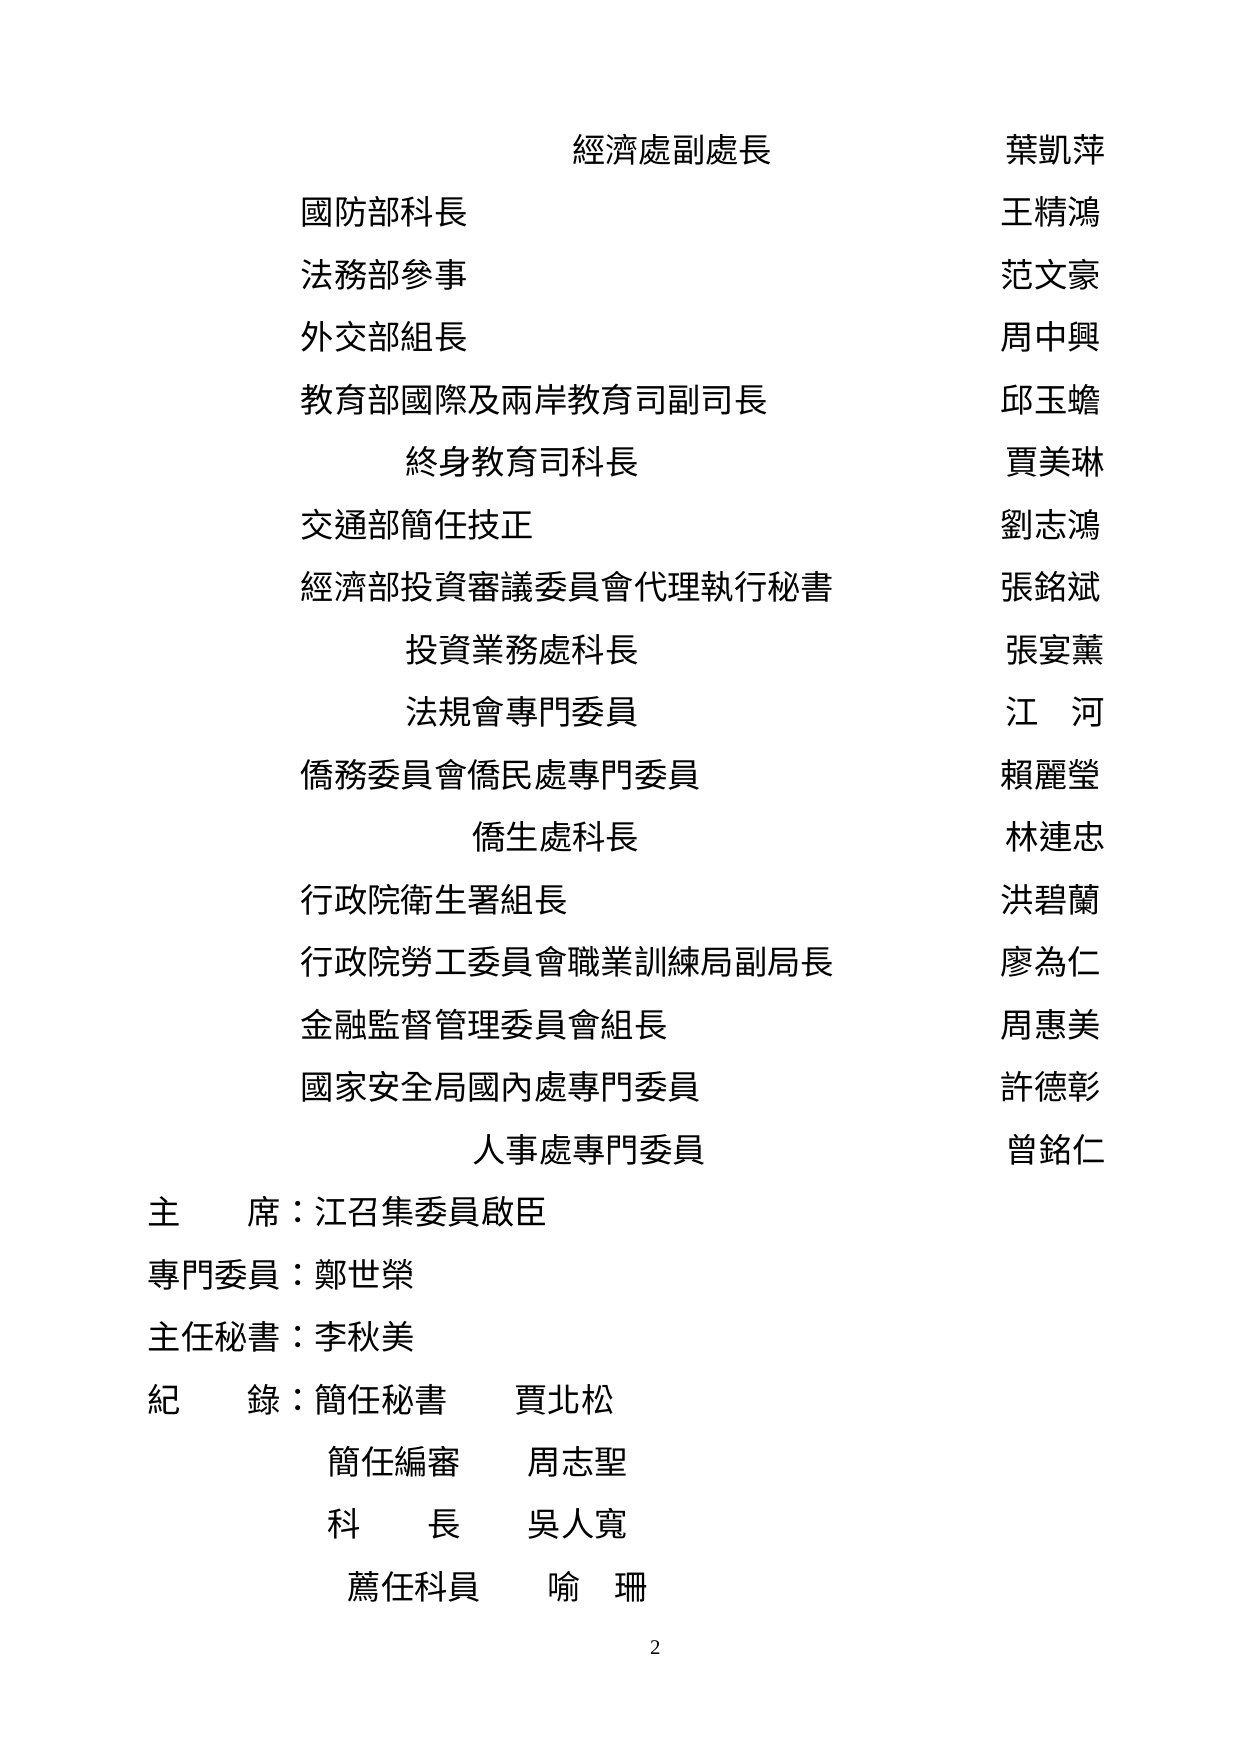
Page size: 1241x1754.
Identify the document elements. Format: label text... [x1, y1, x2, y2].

text 終身教育司科長 賈美琳 [213, 418, 1240, 481]
text 主 席：江召集委員啟臣 [148, 1168, 1240, 1231]
text 僑務委員會僑民處專門委員 賴麗瑩 [213, 731, 1240, 793]
text 僑生處科長 林連忠 [213, 793, 1240, 856]
text 人事處專門委員 曾銘仁 [213, 1106, 1240, 1168]
text 主任秘書：李秋美 [148, 1293, 1240, 1356]
text 薦任科員 喻 珊 [148, 1543, 1240, 1606]
text 行政院勞工委員會職業訓練局副局長 廖為仁 [213, 918, 1240, 981]
text 國家安全局國內處專門委員 許德彰 [213, 1043, 1240, 1106]
text 法務部參事 范文豪 [213, 231, 1240, 293]
text 經濟處副處長 葉凱萍 [396, 106, 1240, 168]
text 國防部科長 王精鴻 [213, 168, 1240, 231]
text 投資業務處科長 張宴薰 [213, 606, 1240, 668]
text 教育部國際及兩岸教育司副司長 邱玉蟾 [213, 356, 1240, 418]
text 交通部簡任技正 劉志鴻 [213, 481, 1240, 543]
text 科 長 吳人寬 [148, 1481, 1240, 1543]
text 簡任編審 周志聖 [148, 1418, 1240, 1481]
text 專門委員：鄭世榮 [148, 1231, 1240, 1293]
text 金融監督管理委員會組長 周惠美 [213, 981, 1240, 1043]
text 行政院衛生署組長 洪碧蘭 [213, 856, 1240, 918]
text 外交部組長 周中興 [213, 293, 1240, 356]
text 紀 錄：簡任秘書 賈北松 [148, 1356, 1240, 1418]
text 經濟部投資審議委員會代理執行秘書 張銘斌 [213, 543, 1240, 606]
text 法規會專門委員 江 河 [213, 668, 1240, 731]
